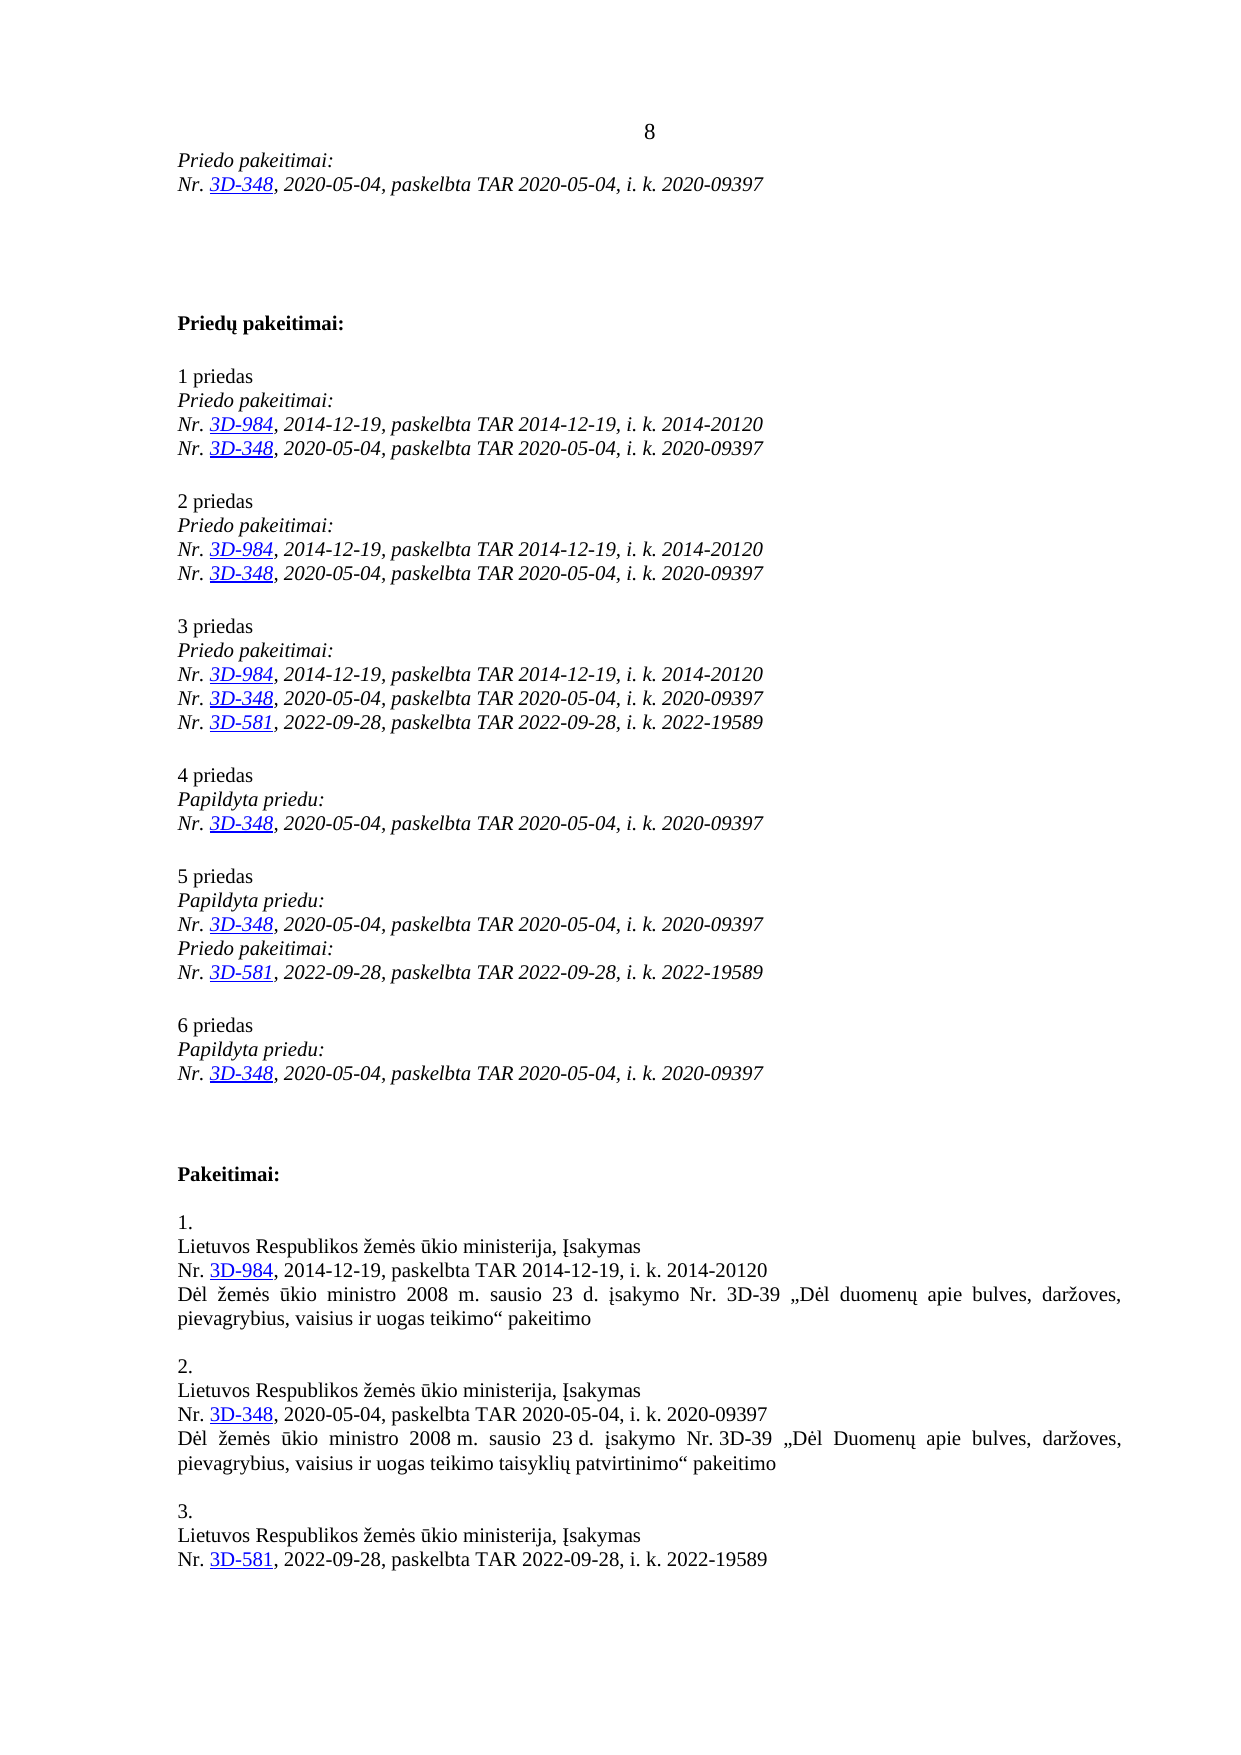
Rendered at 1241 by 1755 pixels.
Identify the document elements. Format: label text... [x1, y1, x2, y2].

text Priedų pakeitimai: [177, 311, 1122, 335]
text Pakeitimai: [177, 1162, 1122, 1186]
text Nr. 3D-984, 2014-12-19, paskelbta TAR 2014-12-19, i. k. 2014-20120 [177, 1258, 1122, 1282]
text Nr. 3D-581, 2022-09-28, paskelbta TAR 2022-09-28, i. k. 2022-19589 [177, 1547, 1122, 1571]
text Papildyta priedu: [177, 888, 1122, 912]
text Priedo pakeitimai: [177, 148, 1122, 172]
text Nr. 3D-581, 2022-09-28, paskelbta TAR 2022-09-28, i. k. 2022-19589 [177, 710, 1122, 734]
text Priedo pakeitimai: [177, 513, 1122, 537]
text Nr. 3D-348, 2020-05-04, paskelbta TAR 2020-05-04, i. k. 2020-09397 [177, 172, 1122, 196]
text Papildyta priedu: [177, 787, 1122, 811]
text Nr. 3D-984, 2014-12-19, paskelbta TAR 2014-12-19, i. k. 2014-20120 [177, 662, 1122, 686]
text Lietuvos Respublikos žemės ūkio ministerija, Įsakymas [177, 1234, 1122, 1258]
text Lietuvos Respublikos žemės ūkio ministerija, Įsakymas [177, 1378, 1122, 1402]
text Priedo pakeitimai: [177, 936, 1122, 960]
text 2. [177, 1354, 1122, 1378]
text 5 priedas [177, 863, 1122, 888]
text 2 priedas [177, 488, 1122, 513]
text 3 priedas [177, 613, 1122, 638]
text 4 priedas [177, 763, 1122, 787]
text 3. [177, 1498, 1122, 1523]
text Nr. 3D-348, 2020-05-04, paskelbta TAR 2020-05-04, i. k. 2020-09397 [177, 436, 1122, 460]
text Dėl žemės ūkio ministro 2008 m. sausio 23 d. įsakymo Nr. 3D-39 „Dėl Duomenų apie bulves, daržoves, pievagrybius, vaisius ir uogas teikimo taisyklių patvirtinimo“ pakeitimo [177, 1426, 1122, 1474]
text 1. [177, 1210, 1122, 1234]
text Priedo pakeitimai: [177, 388, 1122, 412]
text Nr. 3D-581, 2022-09-28, paskelbta TAR 2022-09-28, i. k. 2022-19589 [177, 960, 1122, 984]
text Nr. 3D-348, 2020-05-04, paskelbta TAR 2020-05-04, i. k. 2020-09397 [177, 686, 1122, 710]
text Nr. 3D-348, 2020-05-04, paskelbta TAR 2020-05-04, i. k. 2020-09397 [177, 1402, 1122, 1426]
text Lietuvos Respublikos žemės ūkio ministerija, Įsakymas [177, 1523, 1122, 1547]
text Papildyta priedu: [177, 1037, 1122, 1061]
text Nr. 3D-348, 2020-05-04, paskelbta TAR 2020-05-04, i. k. 2020-09397 [177, 811, 1122, 835]
text Nr. 3D-348, 2020-05-04, paskelbta TAR 2020-05-04, i. k. 2020-09397 [177, 561, 1122, 585]
text 1 priedas [177, 363, 1122, 388]
text Dėl žemės ūkio ministro 2008 m. sausio 23 d. įsakymo Nr. 3D-39 „Dėl duomenų apie bulves, daržoves, pievagrybius, vaisius ir uogas teikimo“ pakeitimo [177, 1282, 1122, 1330]
text 6 priedas [177, 1013, 1122, 1037]
text Nr. 3D-984, 2014-12-19, paskelbta TAR 2014-12-19, i. k. 2014-20120 [177, 537, 1122, 561]
text Priedo pakeitimai: [177, 638, 1122, 662]
text Nr. 3D-348, 2020-05-04, paskelbta TAR 2020-05-04, i. k. 2020-09397 [177, 1061, 1122, 1085]
text Nr. 3D-348, 2020-05-04, paskelbta TAR 2020-05-04, i. k. 2020-09397 [177, 912, 1122, 936]
text Nr. 3D-984, 2014-12-19, paskelbta TAR 2014-12-19, i. k. 2014-20120 [177, 412, 1122, 436]
